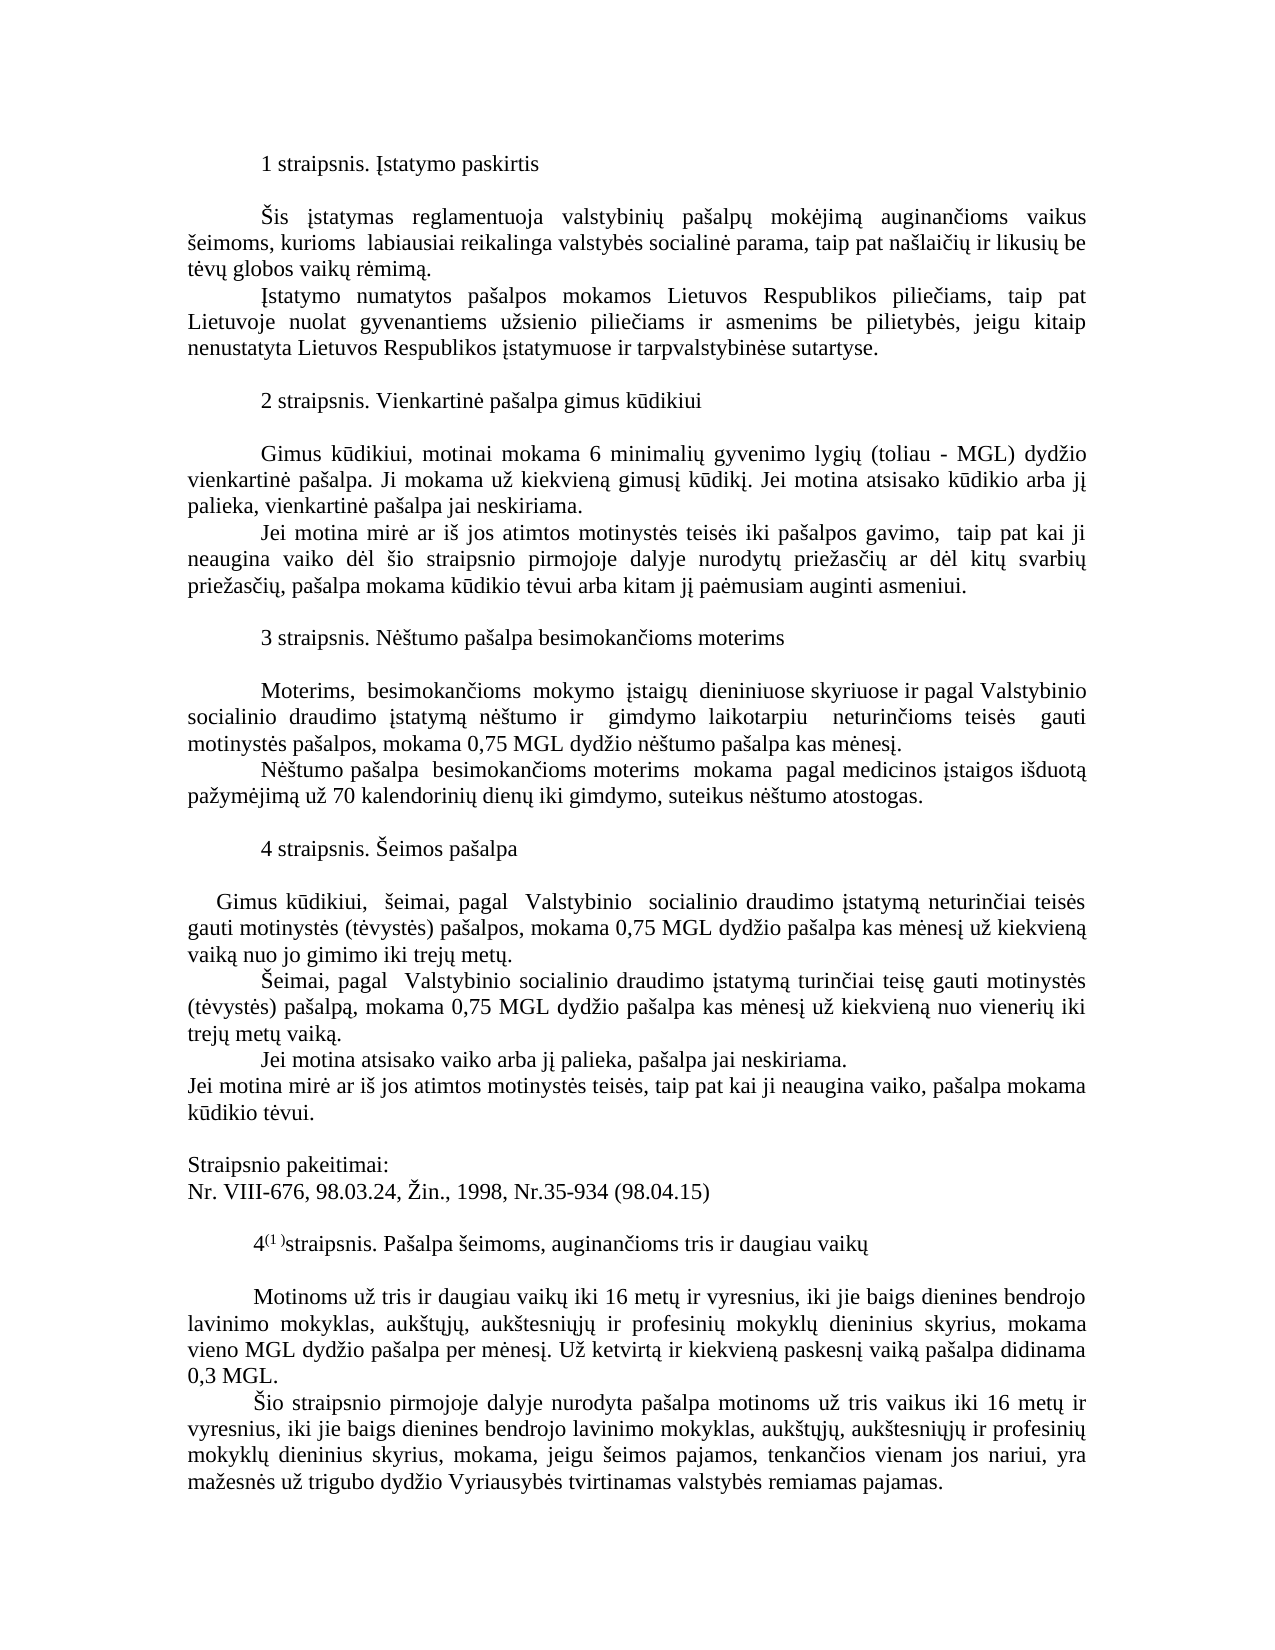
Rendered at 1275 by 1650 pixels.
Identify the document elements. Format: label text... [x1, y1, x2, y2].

text 4(1 )straipsnis. Pašalpa šeimoms, auginančioms tris ir daugiau vaikų [187, 1231, 1087, 1257]
text Nėštumo pašalpa besimokančioms moterims mokama pagal medicinos įstaigos išduotą pažymėjimą už 70 kalendorinių dienų iki gimdymo, suteikus nėštumo atostogas. [187, 756, 1087, 809]
text Įstatymo numatytos pašalpos mokamos Lietuvos Respublikos piliečiams, taip pat Lietuvoje nuolat gyvenantiems užsienio piliečiams ir asmenims be pilietybės, jeigu kitaip nenustatyta Lietuvos Respublikos įstatymuose ir tarpvalstybinėse sutartyse. [187, 282, 1087, 361]
text 2 straipsnis. Vienkartinė pašalpa gimus kūdikiui [187, 387, 1087, 413]
text Moterims, besimokančioms mokymo įstaigų dieniniuose skyriuose ir pagal Valstybinio socialinio draudimo įstatymą nėštumo ir gimdymo laikotarpiu neturinčioms teisės gauti motinystės pašalpos, mokama 0,75 MGL dydžio nėštumo pašalpa kas mėnesį. [187, 677, 1087, 756]
text Motinoms už tris ir daugiau vaikų iki 16 metų ir vyresnius, iki jie baigs dienines bendrojo lavinimo mokyklas, aukštųjų, aukštesniųjų ir profesinių mokyklų dieninius skyrius, mokama vieno MGL dydžio pašalpa per mėnesį. Už ketvirtą ir kiekvieną paskesnį vaiką pašalpa didinama 0,3 MGL. [187, 1283, 1087, 1389]
text 3 straipsnis. Nėštumo pašalpa besimokančioms moterims [187, 624, 1087, 651]
text Jei motina atsisako vaiko arba jį palieka, pašalpa jai neskiriama. [187, 1046, 1087, 1072]
text Jei motina mirė ar iš jos atimtos motinystės teisės, taip pat kai ji neaugina vaiko, pašalpa mokama kūdikio tėvui. [187, 1072, 1087, 1125]
text Šeimai, pagal Valstybinio socialinio draudimo įstatymą turinčiai teisę gauti motinystės (tėvystės) pašalpą, mokama 0,75 MGL dydžio pašalpa kas mėnesį už kiekvieną nuo vienerių iki trejų metų vaiką. [187, 967, 1087, 1046]
text Gimus kūdikiui, šeimai, pagal Valstybinio socialinio draudimo įstatymą neturinčiai teisės gauti motinystės (tėvystės) pašalpos, mokama 0,75 MGL dydžio pašalpa kas mėnesį už kiekvieną vaiką nuo jo gimimo iki trejų metų. [187, 888, 1087, 967]
text Jei motina mirė ar iš jos atimtos motinystės teisės iki pašalpos gavimo, taip pat kai ji neaugina vaiko dėl šio straipsnio pirmojoje dalyje nurodytų priežasčių ar dėl kitų svarbių priežasčių, pašalpa mokama kūdikio tėvui arba kitam jį paėmusiam auginti asmeniui. [187, 519, 1087, 598]
text Gimus kūdikiui, motinai mokama 6 minimalių gyvenimo lygių (toliau - MGL) dydžio vienkartinė pašalpa. Ji mokama už kiekvieną gimusį kūdikį. Jei motina atsisako kūdikio arba jį palieka, vienkartinė pašalpa jai neskiriama. [187, 440, 1087, 519]
text Šio straipsnio pirmojoje dalyje nurodyta pašalpa motinoms už tris vaikus iki 16 metų ir vyresnius, iki jie baigs dienines bendrojo lavinimo mokyklas, aukštųjų, aukštesniųjų ir profesinių mokyklų dieninius skyrius, mokama, jeigu šeimos pajamos, tenkančios vienam jos nariui, yra mažesnės už trigubo dydžio Vyriausybės tvirtinamas valstybės remiamas pajamas. [187, 1389, 1087, 1494]
text Straipsnio pakeitimai: [187, 1151, 1087, 1178]
text Nr. VIII-676, 98.03.24, Žin., 1998, Nr.35-934 (98.04.15) [187, 1178, 1087, 1204]
text Šis įstatymas reglamentuoja valstybinių pašalpų mokėjimą auginančioms vaikus šeimoms, kurioms labiausiai reikalinga valstybės socialinė parama, taip pat našlaičių ir likusių be tėvų globos vaikų rėmimą. [187, 203, 1087, 282]
text 4 straipsnis. Šeimos pašalpa [187, 835, 1087, 862]
text 1 straipsnis. Įstatymo paskirtis [187, 150, 1087, 176]
